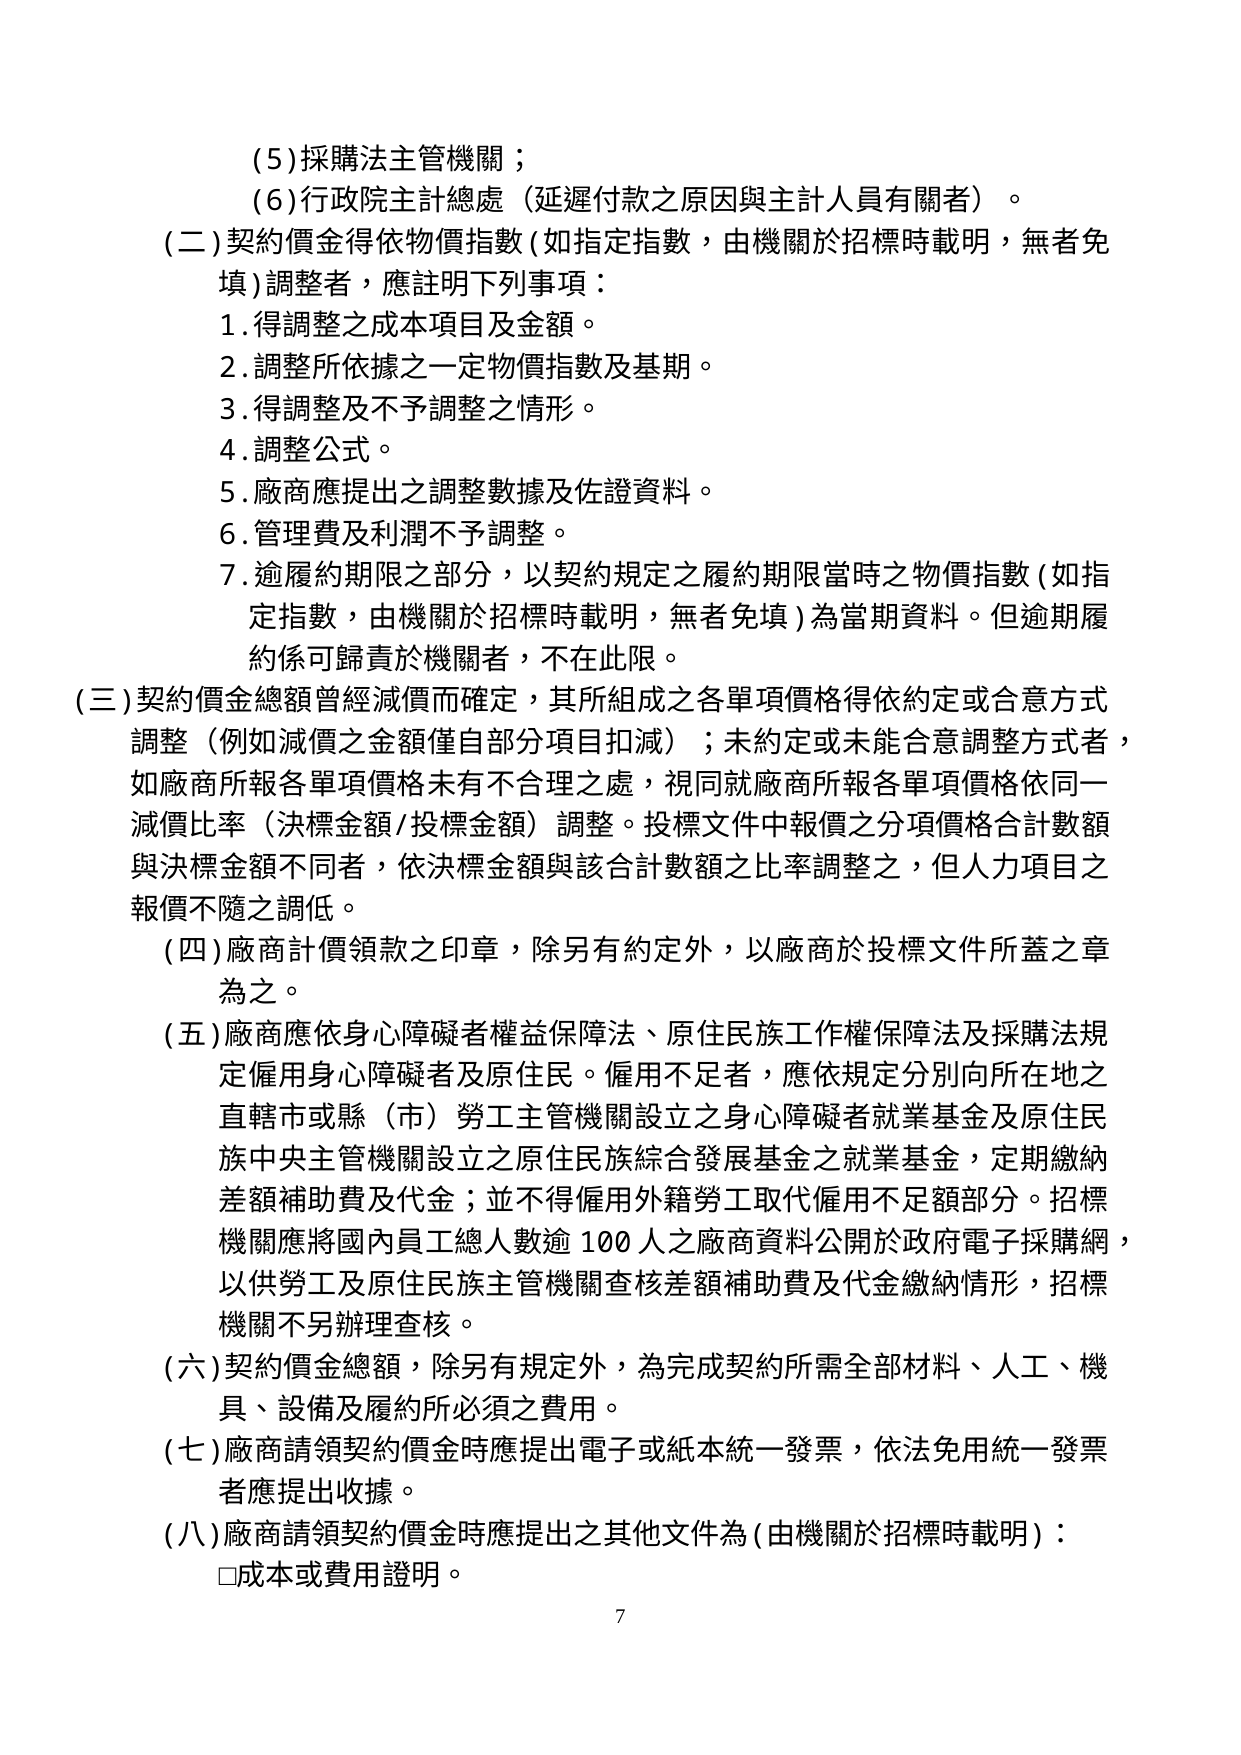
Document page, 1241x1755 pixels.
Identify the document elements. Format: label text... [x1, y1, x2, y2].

text (六)契約價金總額，除另有規定外，為完成契約所需全部材料、人工、機具、設備及履約所必須之費用。 [159, 1344, 1110, 1427]
text 3.得調整及不予調整之情形。 [218, 386, 1110, 427]
text (八)廠商請領契約價金時應提出之其他文件為(由機關於招標時載明)： [159, 1511, 1110, 1552]
text (二)契約價金得依物價指數(如指定指數，由機關於招標時載明，無者免填)調整者，應註明下列事項： [159, 219, 1110, 302]
text 6.管理費及利潤不予調整。 [218, 511, 1110, 552]
text 2.調整所依據之一定物價指數及基期。 [218, 344, 1110, 386]
text (七)廠商請領契約價金時應提出電子或紙本統一發票，依法免用統一發票者應提出收據。 [159, 1427, 1110, 1511]
text (三)契約價金總額曾經減價而確定，其所組成之各單項價格得依約定或合意方式調整（例如減價之金額僅自部分項目扣減）；未約定或未能合意調整方式者，如廠商所報各單項價格未有不合理之處，視同就廠商所報各單項價格依同一減價比率（決標金額/投標金額）調整。投標文件中報價之分項價格合計數額與決標金額不同者，依決標金額與該合計數額之比率調整之，但人力項目之報價不隨之調低。 [71, 677, 1110, 927]
text (6)行政院主計總處（延遲付款之原因與主計人員有關者）。 [248, 177, 1110, 219]
text 4.調整公式。 [218, 427, 1110, 469]
text (五)廠商應依身心障礙者權益保障法、原住民族工作權保障法及採購法規定僱用身心障礙者及原住民。僱用不足者，應依規定分別向所在地之直轄市或縣（市）勞工主管機關設立之身心障礙者就業基金及原住民族中央主管機關設立之原住民族綜合發展基金之就業基金，定期繳納差額補助費及代金；並不得僱用外籍勞工取代僱用不足額部分。招標機關應將國內員工總人數逾100人之廠商資料公開於政府電子採購網，以供勞工及原住民族主管機關查核差額補助費及代金繳納情形，招標機關不另辦理查核。 [159, 1011, 1110, 1344]
text □成本或費用證明。 [218, 1552, 1104, 1594]
text (四)廠商計價領款之印章，除另有約定外，以廠商於投標文件所蓋之章為之。 [159, 927, 1110, 1011]
text 1.得調整之成本項目及金額。 [218, 302, 1110, 344]
text 7.逾履約期限之部分，以契約規定之履約期限當時之物價指數(如指定指數，由機關於招標時載明，無者免填)為當期資料。但逾期履約係可歸責於機關者，不在此限。 [218, 552, 1110, 677]
text 5.廠商應提出之調整數據及佐證資料。 [218, 469, 1110, 511]
text (5)採購法主管機關； [248, 136, 1110, 177]
